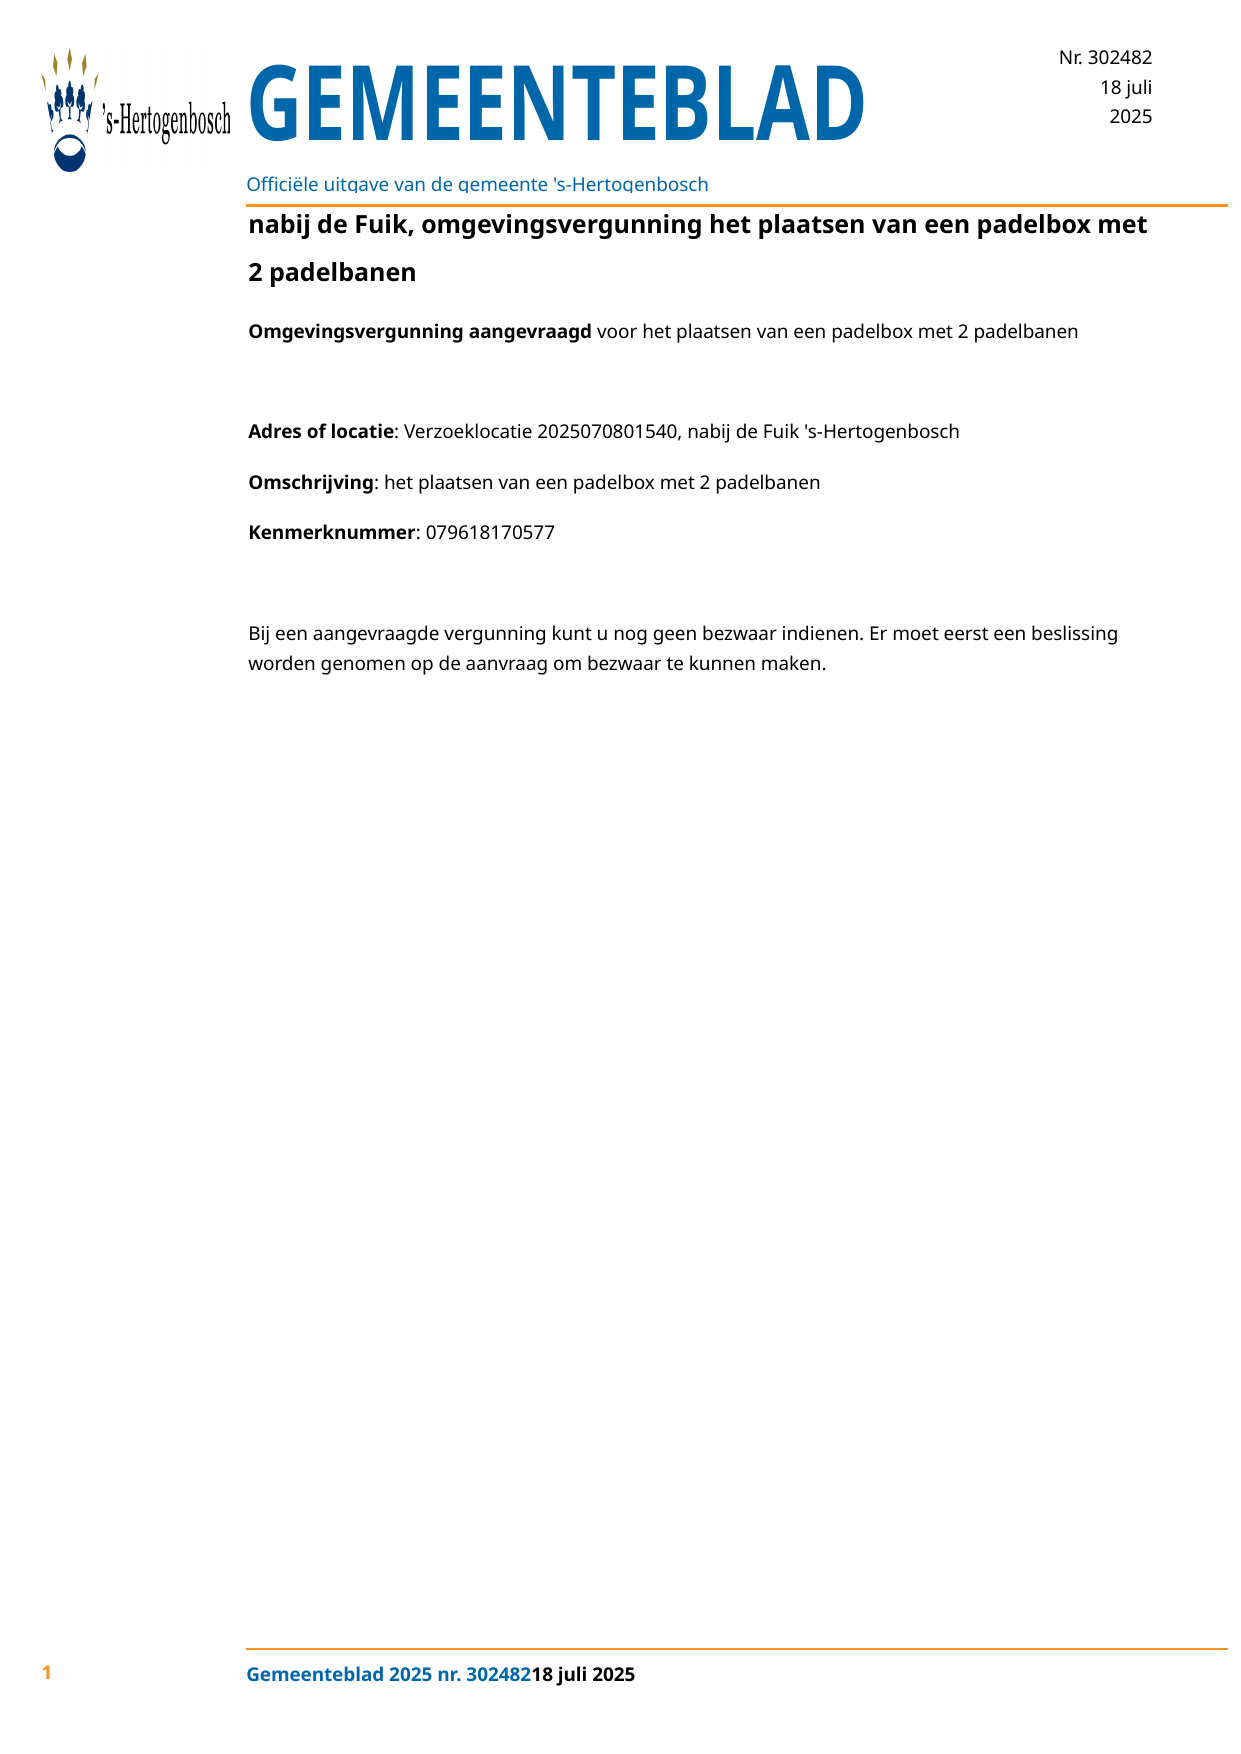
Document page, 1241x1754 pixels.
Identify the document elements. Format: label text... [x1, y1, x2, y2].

picture [41, 47, 231, 172]
text Omschrijving: het plaatsen van een padelbox met 2 padelbanen [248, 469, 1152, 495]
text nabij de Fuik, omgevingsvergunning het plaatsen van een padelbox met 2 padelbanen [248, 207, 1152, 288]
text Kenmerknummer: 079618170577 [248, 519, 1152, 545]
text Adres of locatie: Verzoeklocatie 2025070801540, nabij de Fuik 's-Hertogenbosch [248, 419, 1152, 444]
text Omgevingsvergunning aangevraagd voor het plaatsen van een padelbox met 2 padelbanen [248, 318, 1152, 344]
text Bij een aangevraagde vergunning kunt u nog geen bezwaar indienen. Er moet eerst een beslissing worden genomen op de aanvraag om bezwaar te kunnen maken. [248, 620, 1152, 676]
